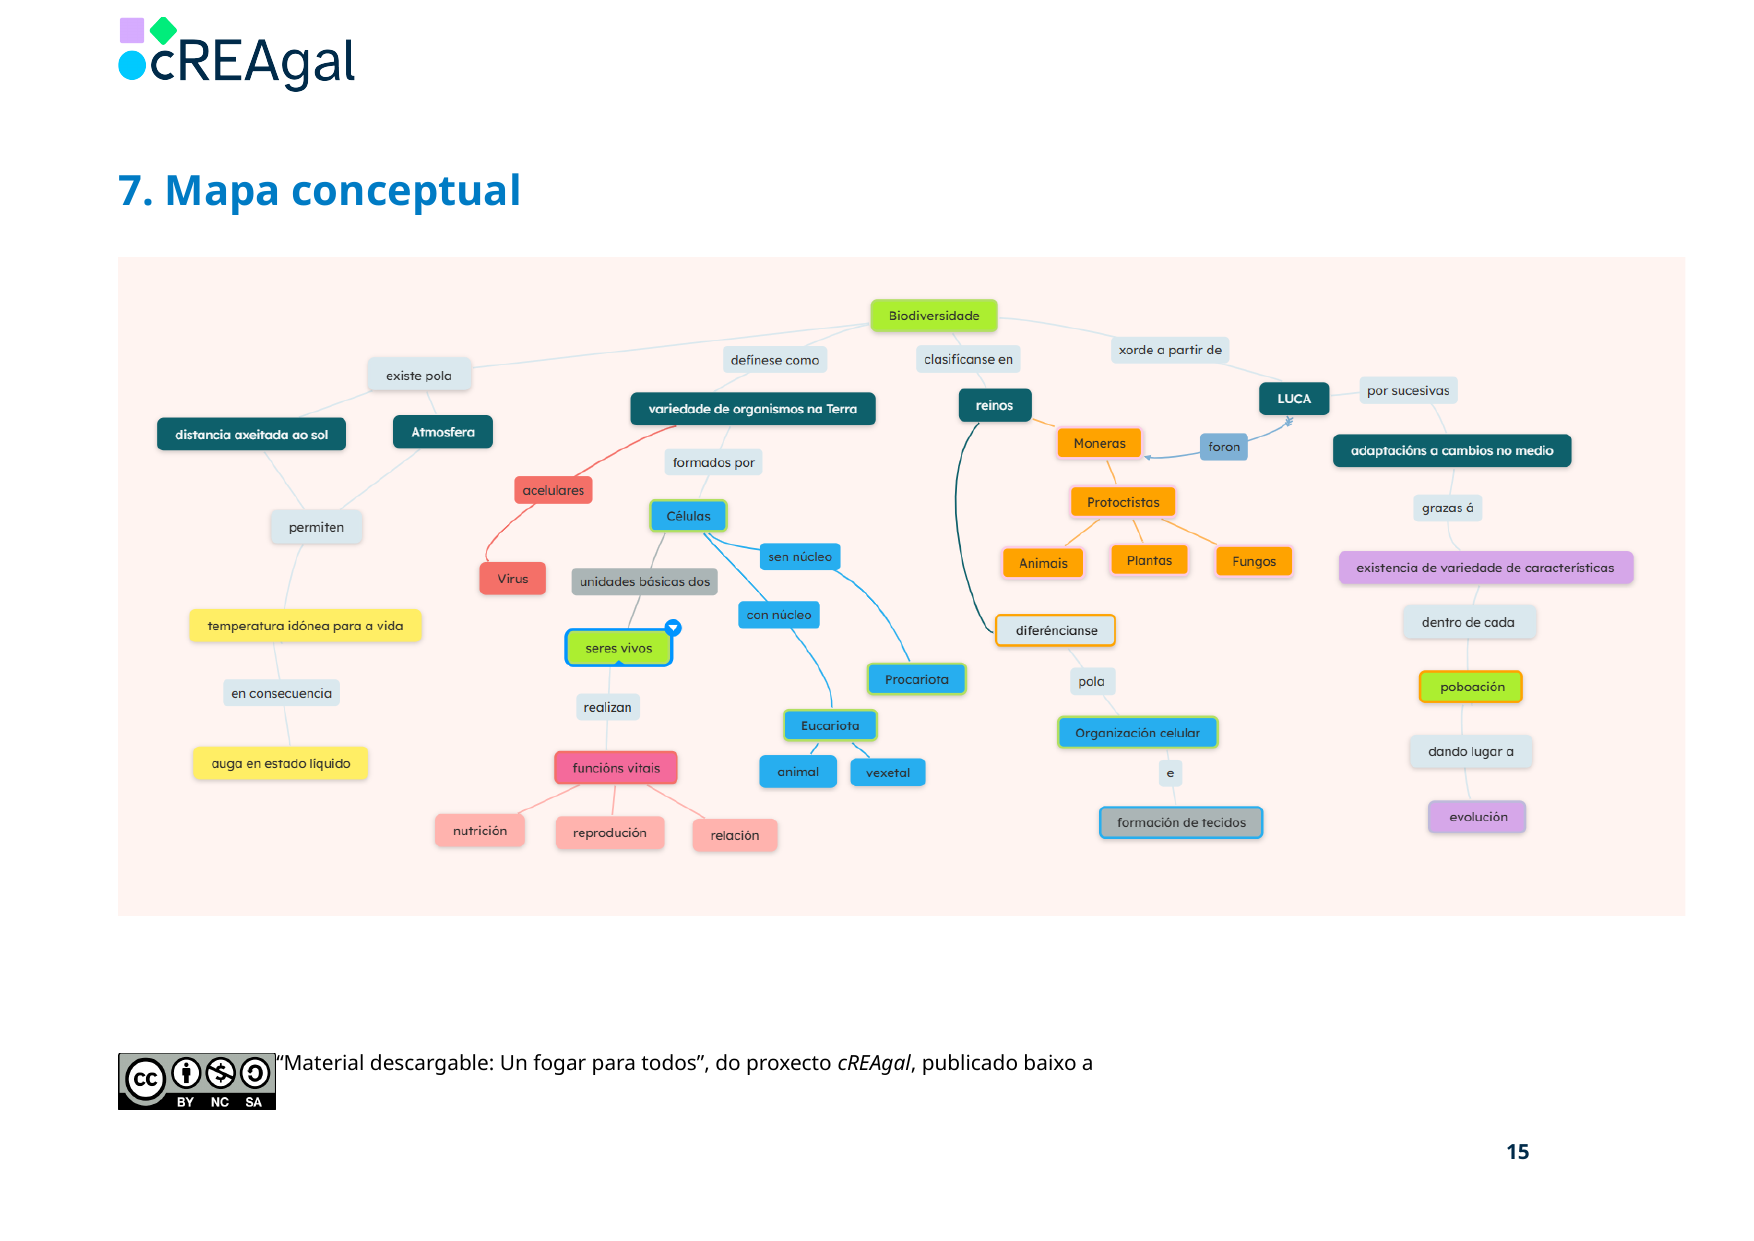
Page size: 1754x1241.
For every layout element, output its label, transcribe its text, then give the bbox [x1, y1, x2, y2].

subtitle 7. Mapa conceptual [118, 161, 1636, 218]
text “Material descargable: Un fogar para todos”, do proxecto cREAgal, publicado baixo a [118, 1048, 1636, 1077]
